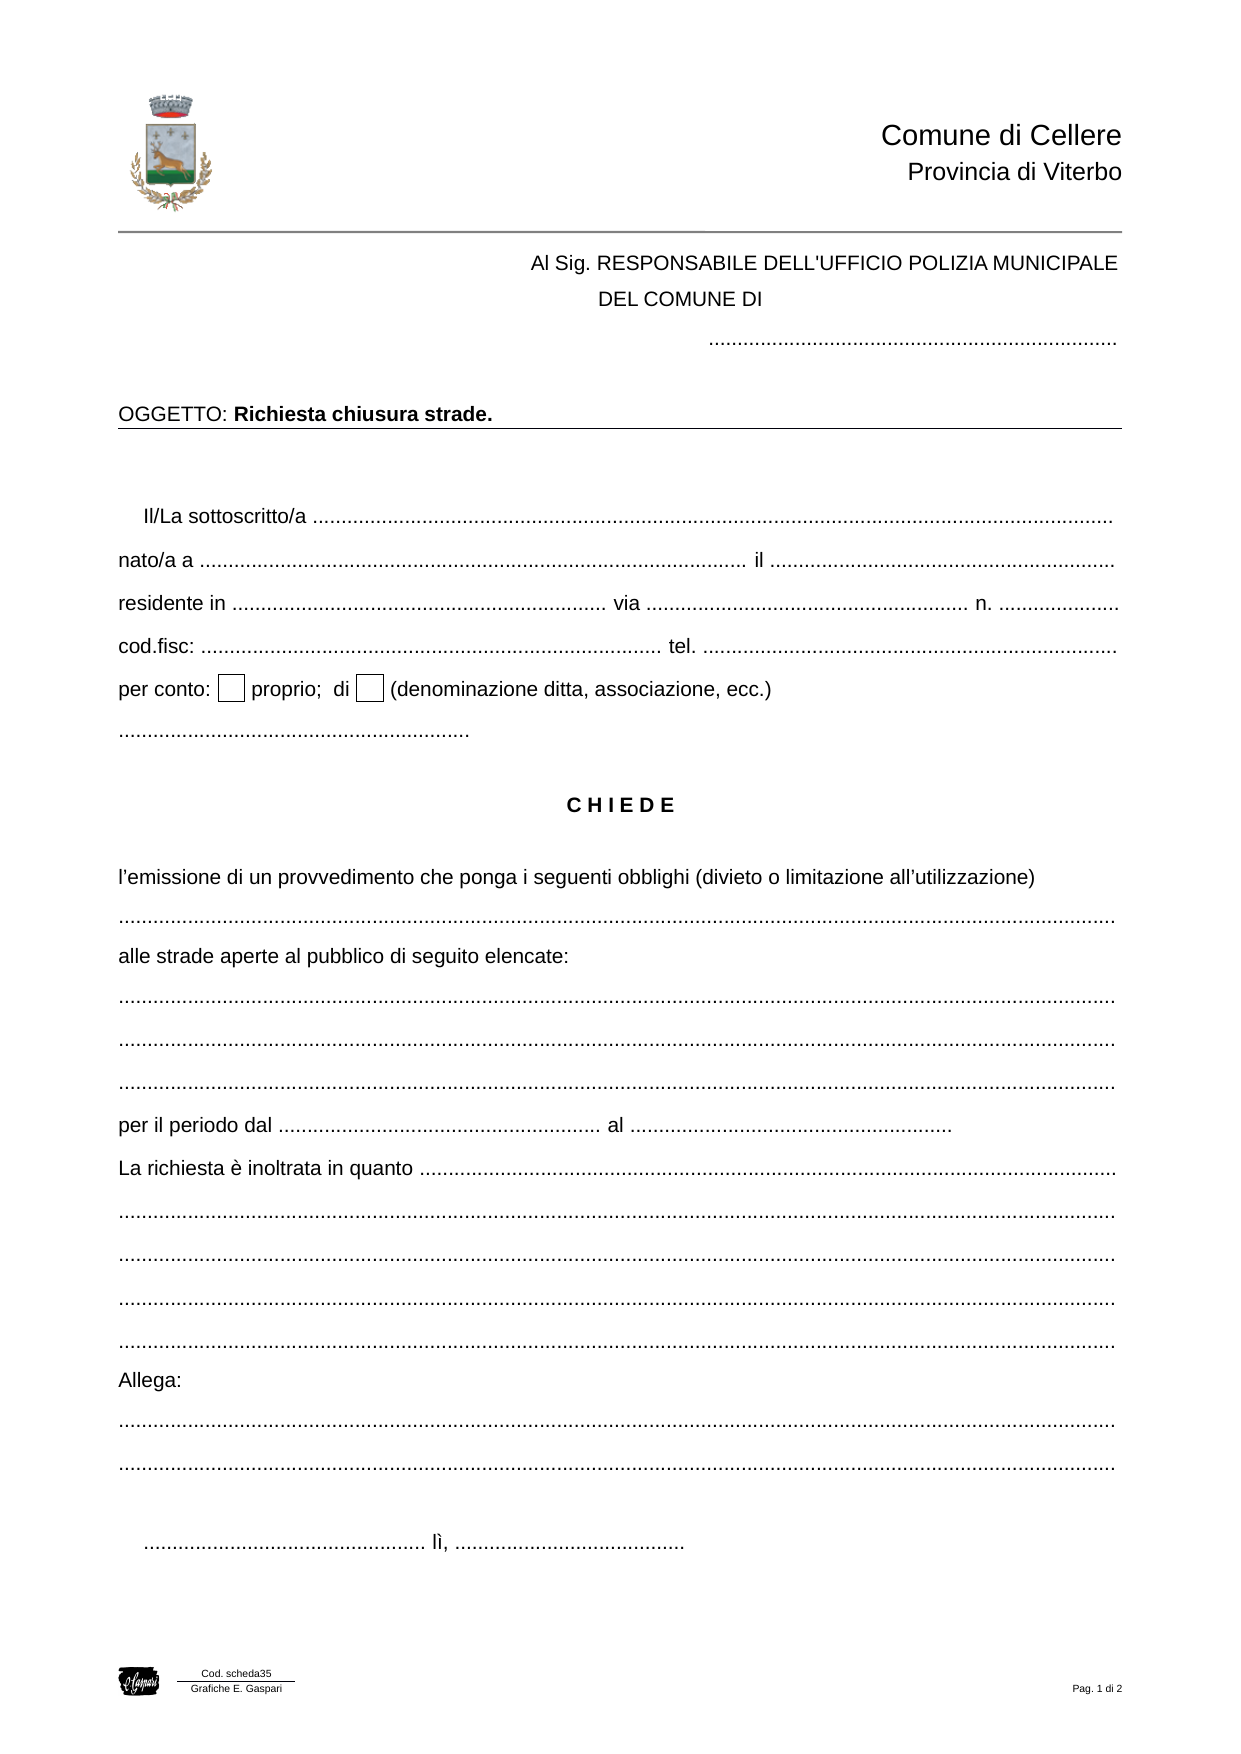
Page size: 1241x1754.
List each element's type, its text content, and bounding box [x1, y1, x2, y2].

text ............................................................................................................................................................................. [118, 1282, 1122, 1310]
text ............................................................................................................................................................................. [118, 1023, 1122, 1052]
text per conto: proprio; di (denominazione ditta, associazione, ecc.) ............................................................. [118, 673, 1122, 742]
text residente in ................................................................. via ........................................................ n. ..................... [118, 587, 1122, 616]
text Provincia di Viterbo [224, 157, 1122, 185]
text OGGETTO: Richiesta chiusura strade. [118, 402, 1122, 428]
text Il/La sottoscritto/a ........................................................................................................................................... [118, 501, 1122, 529]
text ....................................................................... [708, 322, 1122, 351]
text alle strade aperte al pubblico di seguito elencate: [118, 944, 1122, 968]
text La richiesta è inoltrata in quanto ......................................................................................................................... [118, 1152, 1122, 1181]
text Comune di Cellere [224, 118, 1122, 152]
text ................................................. lì, ........................................ [143, 1526, 1122, 1555]
text ............................................................................................................................................................................. [118, 1404, 1122, 1432]
picture [118, 1666, 160, 1696]
text ............................................................................................................................................................................. [118, 1195, 1122, 1224]
text C H I E D E [118, 793, 1122, 817]
text ............................................................................................................................................................................. [118, 1325, 1122, 1353]
text Al Sig. RESPONSABILE DELL'UFFICIO POLIZIA MUNICIPALE [531, 251, 1122, 274]
picture [122, 87, 224, 219]
text ............................................................................................................................................................................. [118, 980, 1122, 1008]
text ............................................................................................................................................................................. [118, 1447, 1122, 1476]
text per il periodo dal ........................................................ al ........................................................ [118, 1109, 1122, 1138]
text l’emissione di un provvedimento che ponga i seguenti obblighi (divieto o limitazione all’utilizzazione) ............................................................................................................................................................................. [118, 865, 1122, 929]
text cod.fisc: ................................................................................ tel. ........................................................................ [118, 630, 1122, 659]
text ............................................................................................................................................................................. [118, 1238, 1122, 1267]
text Allega: [118, 1368, 1122, 1392]
text DEL COMUNE DI [598, 287, 1122, 311]
text ............................................................................................................................................................................. [118, 1066, 1122, 1095]
text nato/a a ............................................................................................... il ............................................................ [118, 544, 1122, 572]
